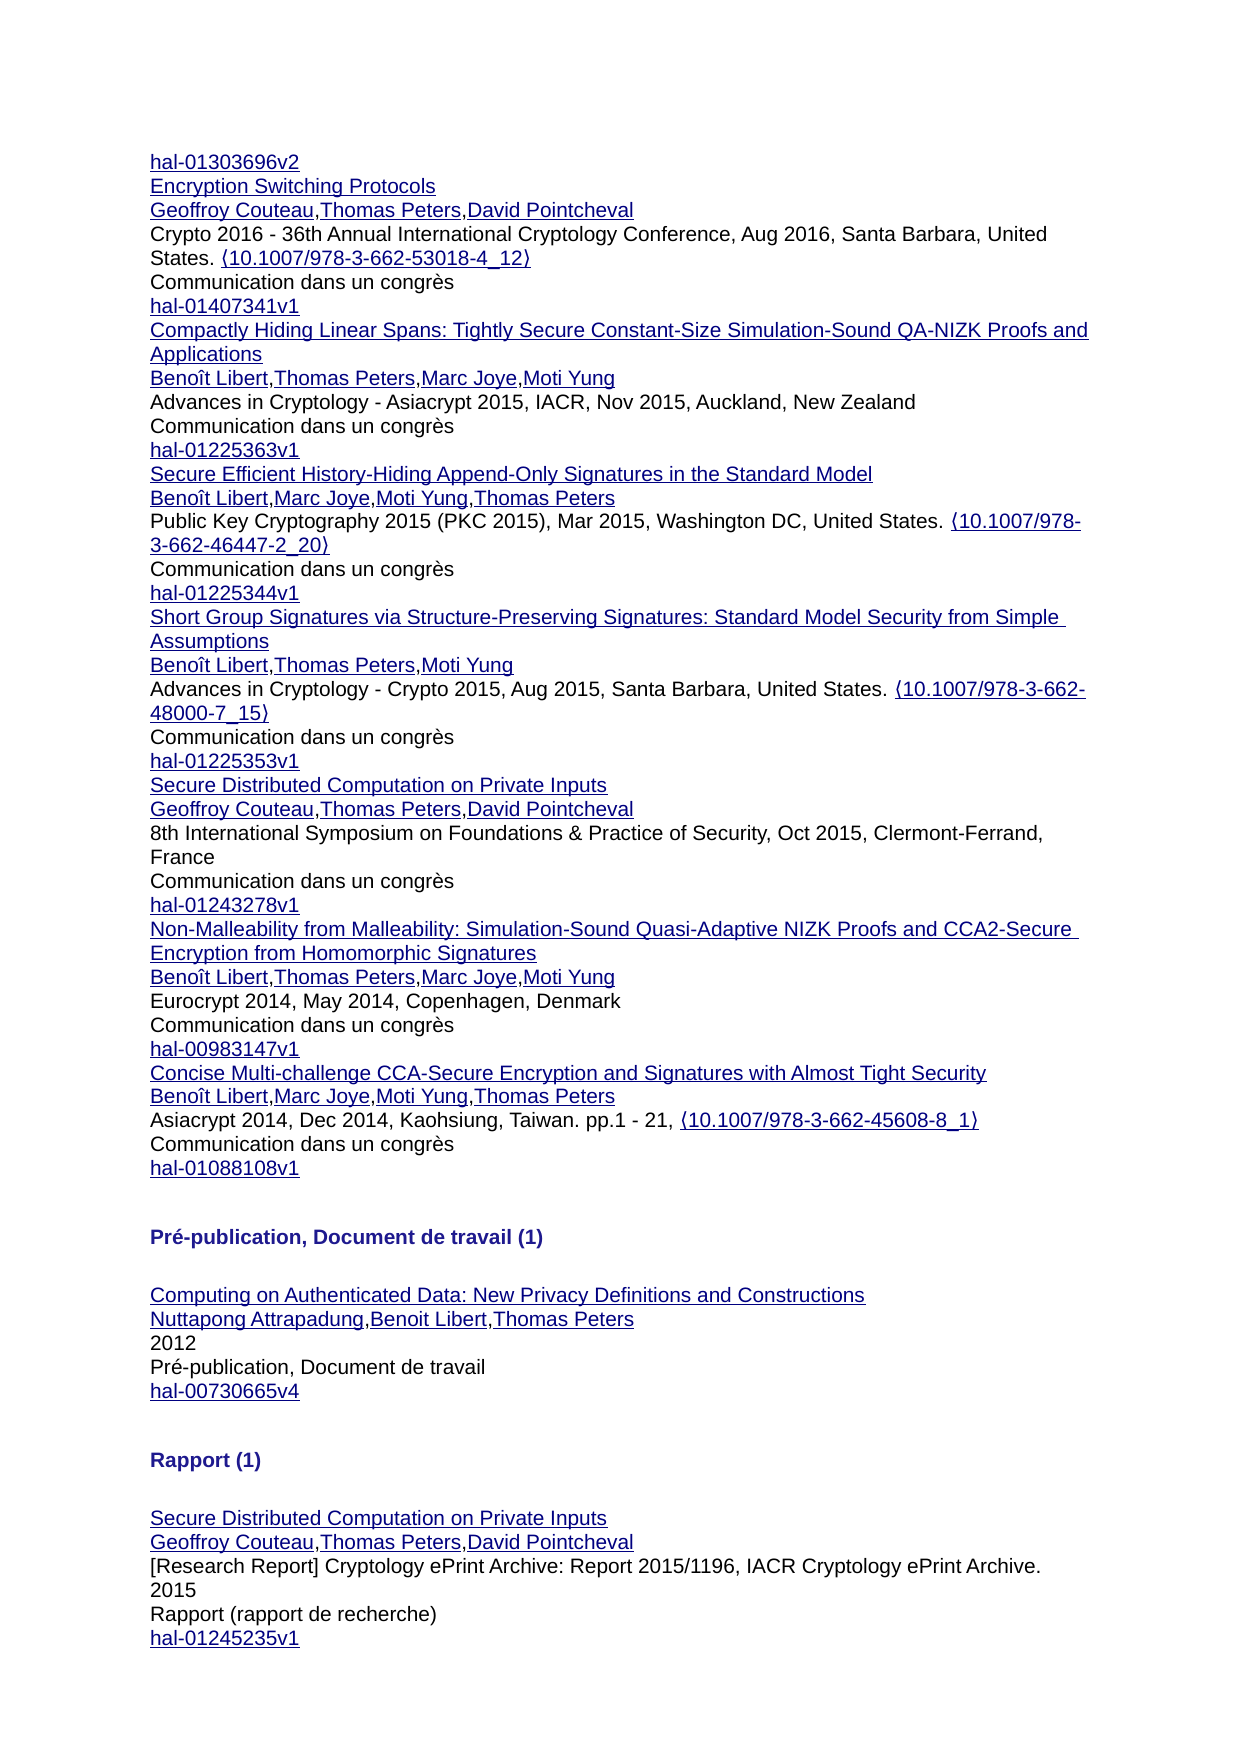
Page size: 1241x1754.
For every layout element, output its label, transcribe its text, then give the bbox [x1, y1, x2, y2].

table_cell Concise Multi-challenge CCA-Secure Encryption and Signatures with Almost Tight Security Benoît Libert,Marc Joye,Moti Yung,Thomas Peters Asiacrypt 2014, Dec 2014, Kaohsiung, Taiwan. pp.1 - 21, ⟨10.1007/978-3-662-45608-8_1⟩ Communication dans un congrès hal-01088108v1 [150, 1060, 1090, 1180]
subtitle Rapport (1) [150, 1448, 1090, 1472]
table_header Secure Distributed Computation on Private Inputs Geoffroy Couteau,Thomas Peters,David Pointcheval [Research Report] Cryptology ePrint Archive: Report 2015/1196, IACR Cryptology ePrint Archive. 2015 Rapport (rapport de recherche) hal-01245235v1 [150, 1506, 1090, 1650]
subtitle Pré-publication, Document de travail (1) [150, 1225, 1090, 1249]
table_cell Secure Distributed Computation on Private Inputs Geoffroy Couteau,Thomas Peters,David Pointcheval 8th International Symposium on Foundations & Practice of Security, Oct 2015, Clermont-Ferrand, France Communication dans un congrès hal-01243278v1 [150, 773, 1090, 917]
table_cell Short Group Signatures via Structure-Preserving Signatures: Standard Model Security from Simple Assumptions Benoît Libert,Thomas Peters,Moti Yung Advances in Cryptology - Crypto 2015, Aug 2015, Santa Barbara, United States. ⟨10.1007/978-3-662-48000-7_15⟩ Communication dans un congrès hal-01225353v1 [150, 605, 1090, 773]
table_cell Encryption Switching Protocols Geoffroy Couteau,Thomas Peters,David Pointcheval Crypto 2016 - 36th Annual International Cryptology Conference, Aug 2016, Santa Barbara, United States. ⟨10.1007/978-3-662-53018-4_12⟩ Communication dans un congrès hal-01407341v1 [150, 174, 1090, 318]
table_cell Non-Malleability from Malleability: Simulation-Sound Quasi-Adaptive NIZK Proofs and CCA2-Secure Encryption from Homomorphic Signatures Benoît Libert,Thomas Peters,Marc Joye,Moti Yung Eurocrypt 2014, May 2014, Copenhagen, Denmark Communication dans un congrès hal-00983147v1 [150, 917, 1090, 1060]
table_cell hal-01303696v2 [150, 150, 1090, 174]
table_header Computing on Authenticated Data: New Privacy Definitions and Constructions Nuttapong Attrapadung,Benoit Libert,Thomas Peters 2012 Pré-publication, Document de travail hal-00730665v4 [150, 1283, 1090, 1403]
table_cell Compactly Hiding Linear Spans: Tightly Secure Constant-Size Simulation-Sound QA-NIZK Proofs and Applications Benoît Libert,Thomas Peters,Marc Joye,Moti Yung Advances in Cryptology - Asiacrypt 2015, IACR, Nov 2015, Auckland, New Zealand Communication dans un congrès hal-01225363v1 [150, 318, 1090, 461]
table_cell Secure Efficient History-Hiding Append-Only Signatures in the Standard Model Benoît Libert,Marc Joye,Moti Yung,Thomas Peters Public Key Cryptography 2015 (PKC 2015), Mar 2015, Washington DC, United States. ⟨10.1007/978-3-662-46447-2_20⟩ Communication dans un congrès hal-01225344v1 [150, 461, 1090, 605]
